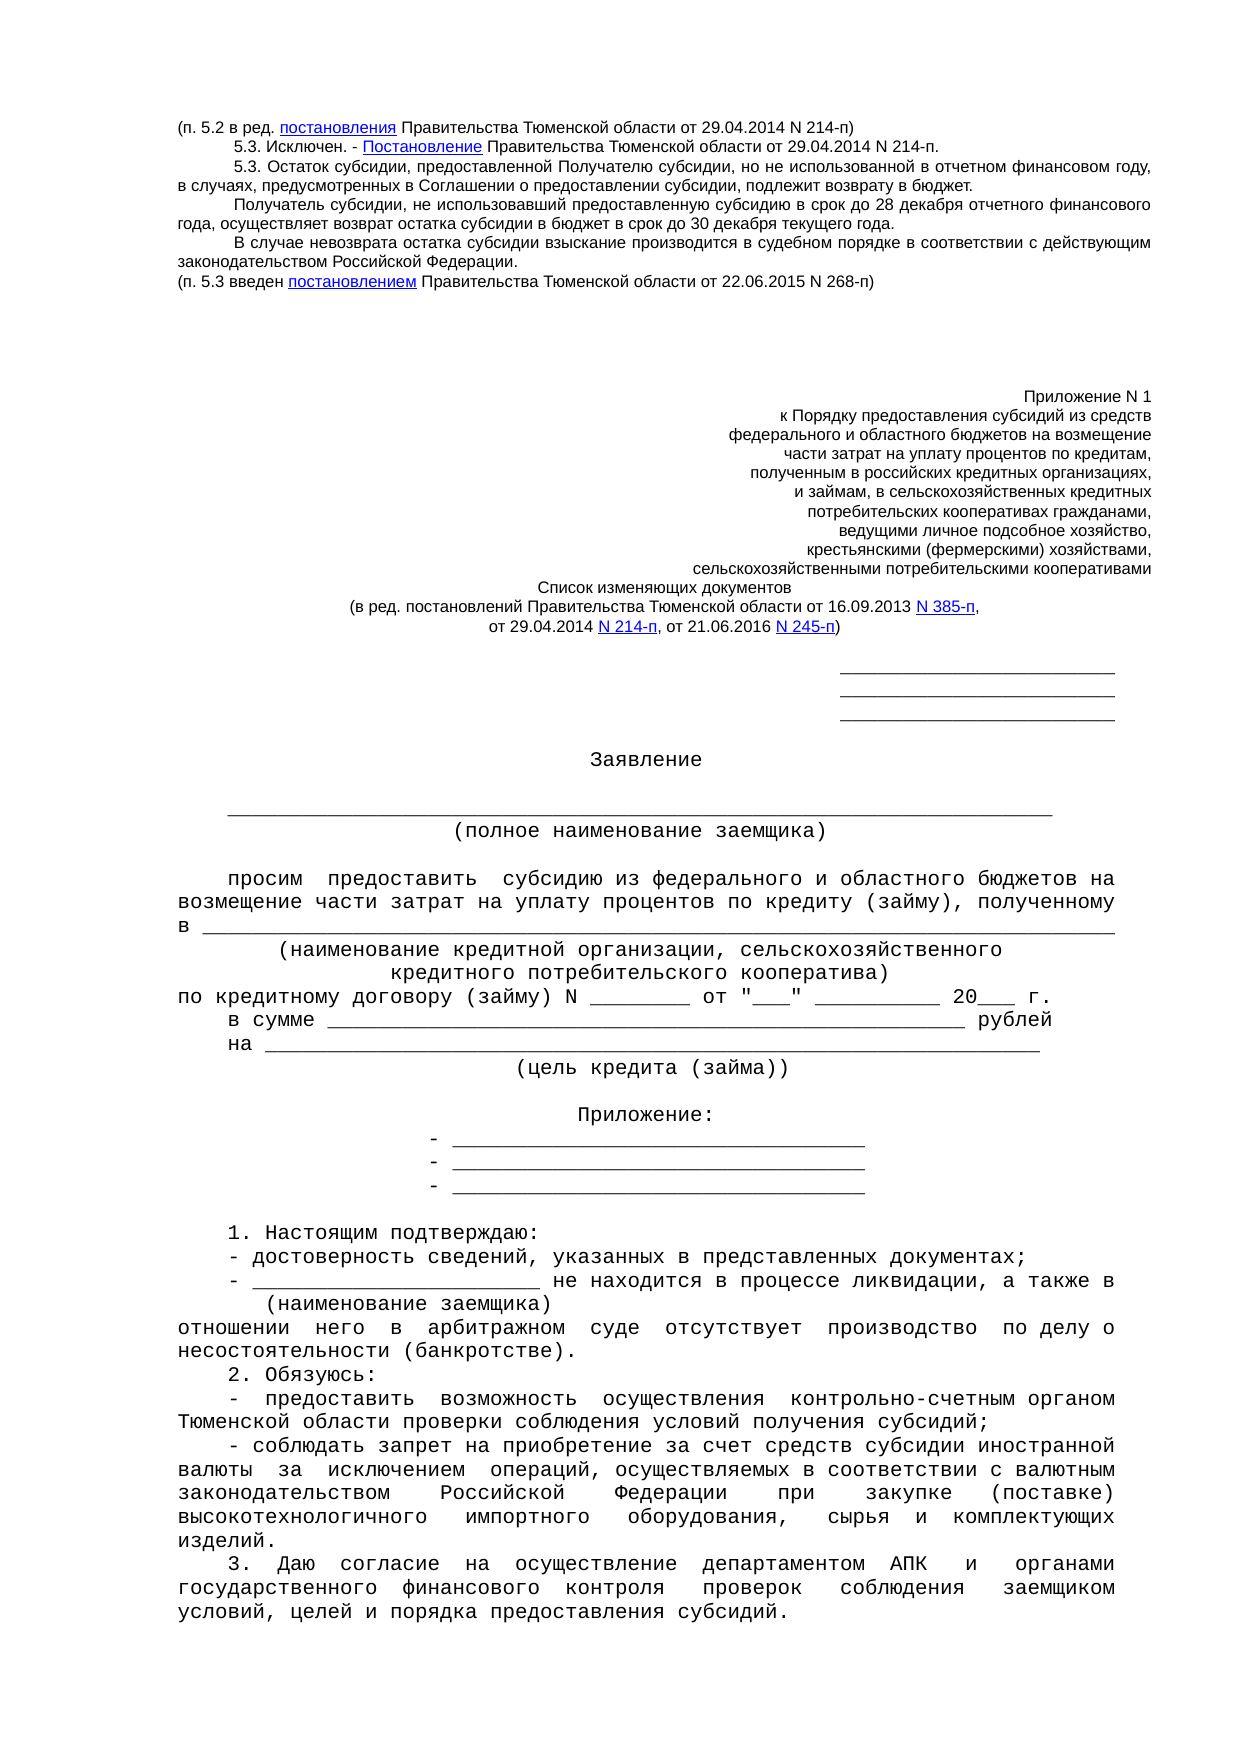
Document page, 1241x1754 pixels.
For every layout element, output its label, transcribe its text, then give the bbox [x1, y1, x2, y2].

text (цель кредита (займа)) [177, 1057, 1152, 1080]
text - _________________________________ [177, 1151, 1152, 1175]
text - _______________________ не находится в процессе ликвидации, а также в [177, 1269, 1152, 1293]
text (полное наименование заемщика) [177, 820, 1152, 844]
text ______________________ [177, 678, 1152, 702]
text ______________________ [177, 702, 1152, 726]
text сельскохозяйственными потребительскими кооперативами [177, 559, 1152, 578]
text (в ред. постановлений Правительства Тюменской области от 16.09.2013 N 385-п, [177, 597, 1152, 616]
text к Порядку предоставления субсидий из средств [177, 406, 1152, 425]
text от 29.04.2014 N 214-п, от 21.06.2016 N 245-п) [177, 616, 1152, 636]
text отношении него в арбитражном суде отсутствует производство по делу о [177, 1317, 1152, 1341]
text валюты за исключением операций, осуществляемых в соответствии с валютным [177, 1459, 1152, 1482]
text Получатель субсидии, не использовавший предоставленную субсидию в срок до 28 декабря отчетного финансового года, осуществляет возврат остатка субсидии в бюджет в срок до 30 декабря текущего года. [177, 195, 1152, 233]
text изделий. [177, 1530, 1152, 1553]
text государственного финансового контроля проверок соблюдения заемщиком [177, 1577, 1152, 1601]
text (п. 5.3 введен постановлением Правительства Тюменской области от 22.06.2015 N 268-п) [177, 271, 1152, 291]
text просим предоставить субсидию из федерального и областного бюджетов на [177, 868, 1152, 891]
text Приложение: [177, 1104, 1152, 1128]
text 2. Обязуюсь: [177, 1364, 1152, 1388]
text 3. Даю согласие на осуществление департаментом АПК и органами [177, 1553, 1152, 1577]
text (наименование кредитной организации, сельскохозяйственного [177, 938, 1152, 962]
text (наименование заемщика) [177, 1293, 1152, 1317]
text потребительских кооперативах гражданами, [177, 501, 1152, 521]
text законодательством Российской Федерации при закупке (поставке) [177, 1482, 1152, 1506]
text Заявление [177, 749, 1152, 773]
text в сумме ___________________________________________________ рублей [177, 1009, 1152, 1033]
text 5.3. Исключен. - Постановление Правительства Тюменской области от 29.04.2014 N 214-п. [177, 137, 1152, 156]
text по кредитному договору (займу) N ________ от "___" __________ 20___ г. [177, 986, 1152, 1009]
text - предоставить возможность осуществления контрольно-счетным органом [177, 1388, 1152, 1411]
text - _________________________________ [177, 1175, 1152, 1199]
text __________________________________________________________________ [177, 797, 1152, 820]
text ______________________ [177, 655, 1152, 678]
text - достоверность сведений, указанных в представленных документах; [177, 1246, 1152, 1269]
text (п. 5.2 в ред. постановления Правительства Тюменской области от 29.04.2014 N 214-п) [177, 118, 1152, 137]
text Список изменяющих документов [177, 578, 1152, 597]
text - _________________________________ [177, 1128, 1152, 1151]
text федерального и областного бюджетов на возмещение [177, 425, 1152, 444]
text части затрат на уплату процентов по кредитам, [177, 444, 1152, 463]
text крестьянскими (фермерскими) хозяйствами, [177, 540, 1152, 559]
text полученным в российских кредитных организациях, [177, 463, 1152, 482]
text возмещение части затрат на уплату процентов по кредиту (займу), полученному [177, 891, 1152, 915]
text несостоятельности (банкротстве). [177, 1341, 1152, 1364]
text кредитного потребительского кооператива) [177, 962, 1152, 986]
text В случае невозврата остатка субсидии взыскание производится в судебном порядке в соответствии с действующим законодательством Российской Федерации. [177, 233, 1152, 271]
text и займам, в сельскохозяйственных кредитных [177, 482, 1152, 501]
text ведущими личное подсобное хозяйство, [177, 521, 1152, 540]
text на ______________________________________________________________ [177, 1033, 1152, 1057]
text высокотехнологичного импортного оборудования, сырья и комплектующих [177, 1506, 1152, 1530]
text условий, целей и порядка предоставления субсидий. [177, 1601, 1152, 1624]
text - соблюдать запрет на приобретение за счет средств субсидии иностранной [177, 1435, 1152, 1459]
subtitle Приложение N 1 [177, 386, 1152, 406]
text 5.3. Остаток субсидии, предоставленной Получателю субсидии, но не использованной в отчетном финансовом году, в случаях, предусмотренных в Соглашении о предоставлении субсидии, подлежит возврату в бюджет. [177, 156, 1152, 195]
text 1. Настоящим подтверждаю: [177, 1222, 1152, 1246]
text в _________________________________________________________________________ [177, 915, 1152, 938]
text Тюменской области проверки соблюдения условий получения субсидий; [177, 1411, 1152, 1435]
